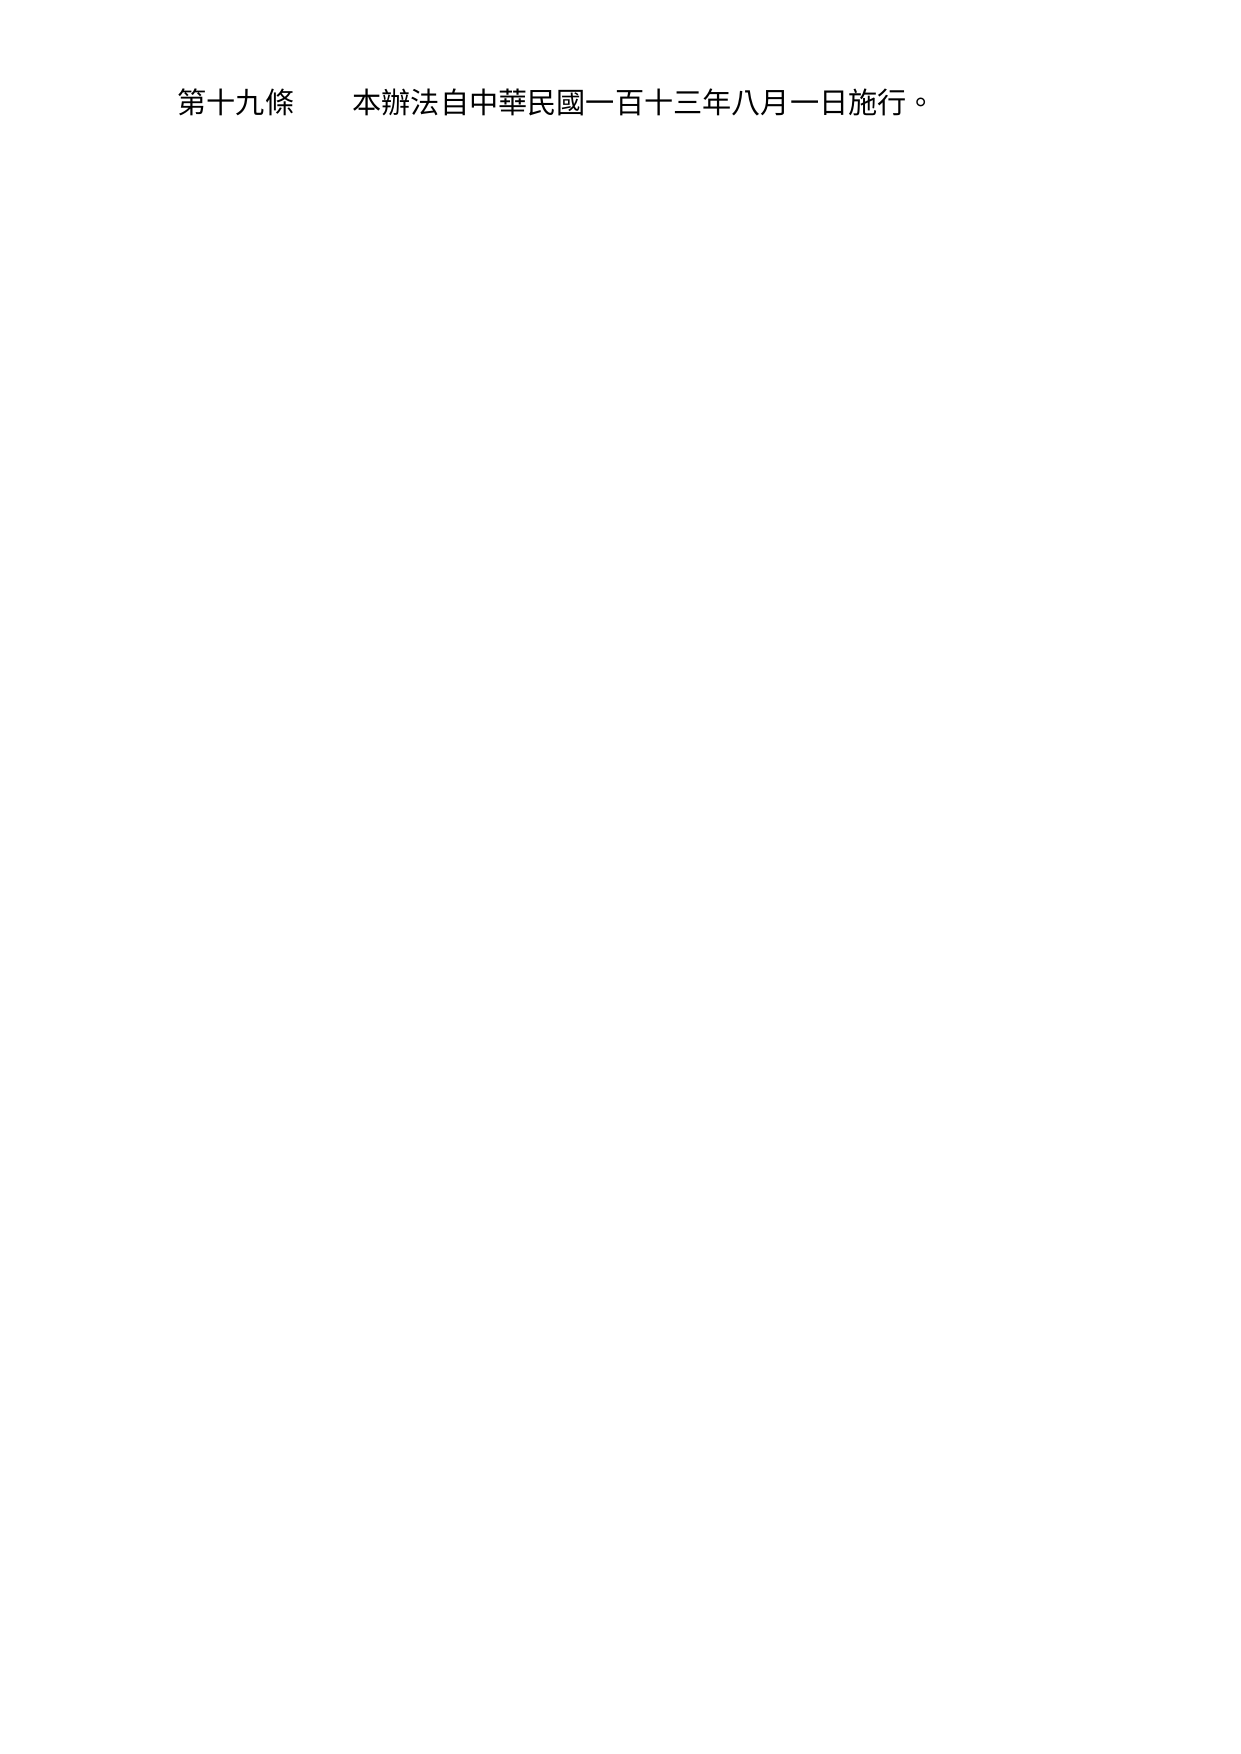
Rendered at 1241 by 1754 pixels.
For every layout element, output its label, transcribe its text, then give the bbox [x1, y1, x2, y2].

text 第十九條 本辦法自中華民國一百十三年八月一日施行。 [177, 75, 1092, 123]
